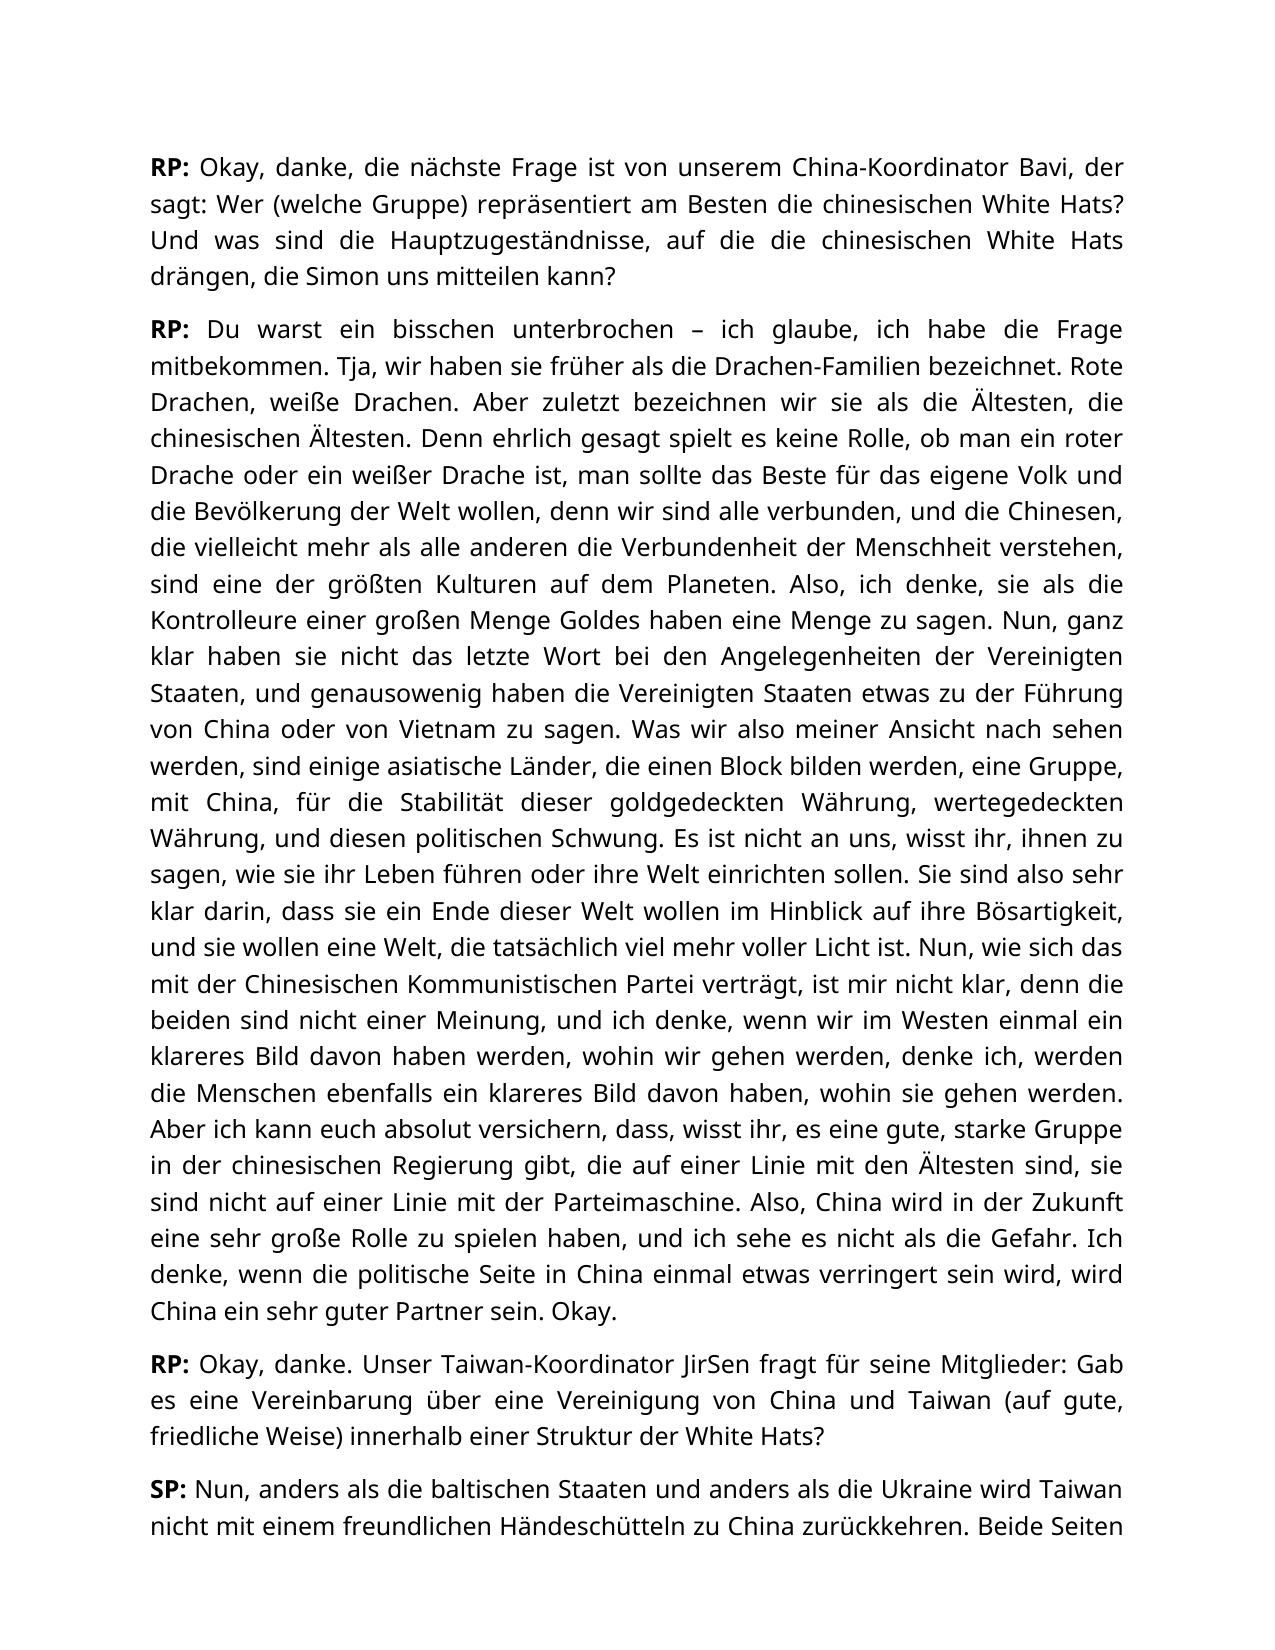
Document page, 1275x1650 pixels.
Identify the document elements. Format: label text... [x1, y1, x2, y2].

text SP: Nun, anders als die baltischen Staaten und anders als die Ukraine wird Taiwan nicht mit einem freundlichen Händeschütteln zu China zurückkehren. Beide Seiten [150, 1472, 1125, 1542]
text RP: Okay, danke, die nächste Frage ist von unserem China-Koordinator Bavi, der sagt: Wer (welche Gruppe) repräsentiert am Besten die chinesischen White Hats? Und was sind die Hauptzugeständnisse, auf die die chinesischen White Hats drängen, die Simon uns mitteilen kann? [150, 150, 1125, 293]
text RP: Du warst ein bisschen unterbrochen – ich glaube, ich habe die Frage mitbekommen. Tja, wir haben sie früher als die Drachen-Familien bezeichnet. Rote Drachen, weiße Drachen. Aber zuletzt bezeichnen wir sie als die Ältesten, die chinesischen Ältesten. Denn ehrlich gesagt spielt es keine Rolle, ob man ein roter Drache oder ein weißer Drache ist, man sollte das Beste für das eigene Volk und die Bevölkerung der Welt wollen, denn wir sind alle verbunden, und die Chinesen, die vielleicht mehr als alle anderen die Verbundenheit der Menschheit verstehen, sind eine der größten Kulturen auf dem Planeten. Also, ich denke, sie als die Kontrolleure einer großen Menge Goldes haben eine Menge zu sagen. Nun, ganz klar haben sie nicht das letzte Wort bei den Angelegenheiten der Vereinigten Staaten, und genausowenig haben die Vereinigten Staaten etwas zu der Führung von China oder von Vietnam zu sagen. Was wir also meiner Ansicht nach sehen werden, sind einige asiatische Länder, die einen Block bilden werden, eine Gruppe, mit China, für die Stabilität dieser goldgedeckten Währung, wertegedeckten Währung, und diesen politischen Schwung. Es ist nicht an uns, wisst ihr, ihnen zu sagen, wie sie ihr Leben führen oder ihre Welt einrichten sollen. Sie sind also sehr klar darin, dass sie ein Ende dieser Welt wollen im Hinblick auf ihre Bösartigkeit, und sie wollen eine Welt, die tatsächlich viel mehr voller Licht ist. Nun, wie sich das mit der Chinesischen Kommunistischen Partei verträgt, ist mir nicht klar, denn die beiden sind nicht einer Meinung, und ich denke, wenn wir im Westen einmal ein klareres Bild davon haben werden, wohin wir gehen werden, denke ich, werden die Menschen ebenfalls ein klareres Bild davon haben, wohin sie gehen werden. Aber ich kann euch absolut versichern, dass, wisst ihr, es eine gute, starke Gruppe in der chinesischen Regierung gibt, die auf einer Linie mit den Ältesten sind, sie sind nicht auf einer Linie mit der Parteimaschine. Also, China wird in der Zukunft eine sehr große Rolle zu spielen haben, und ich sehe es nicht als die Gefahr. Ich denke, wenn die politische Seite in China einmal etwas verringert sein wird, wird China ein sehr guter Partner sein. Okay. [150, 312, 1125, 1327]
text RP: Okay, danke. Unser Taiwan-Koordinator JirSen fragt für seine Mitglieder: Gab es eine Vereinbarung über eine Vereinigung von China und Taiwan (auf gute, friedliche Weise) innerhalb einer Struktur der White Hats? [150, 1346, 1125, 1453]
